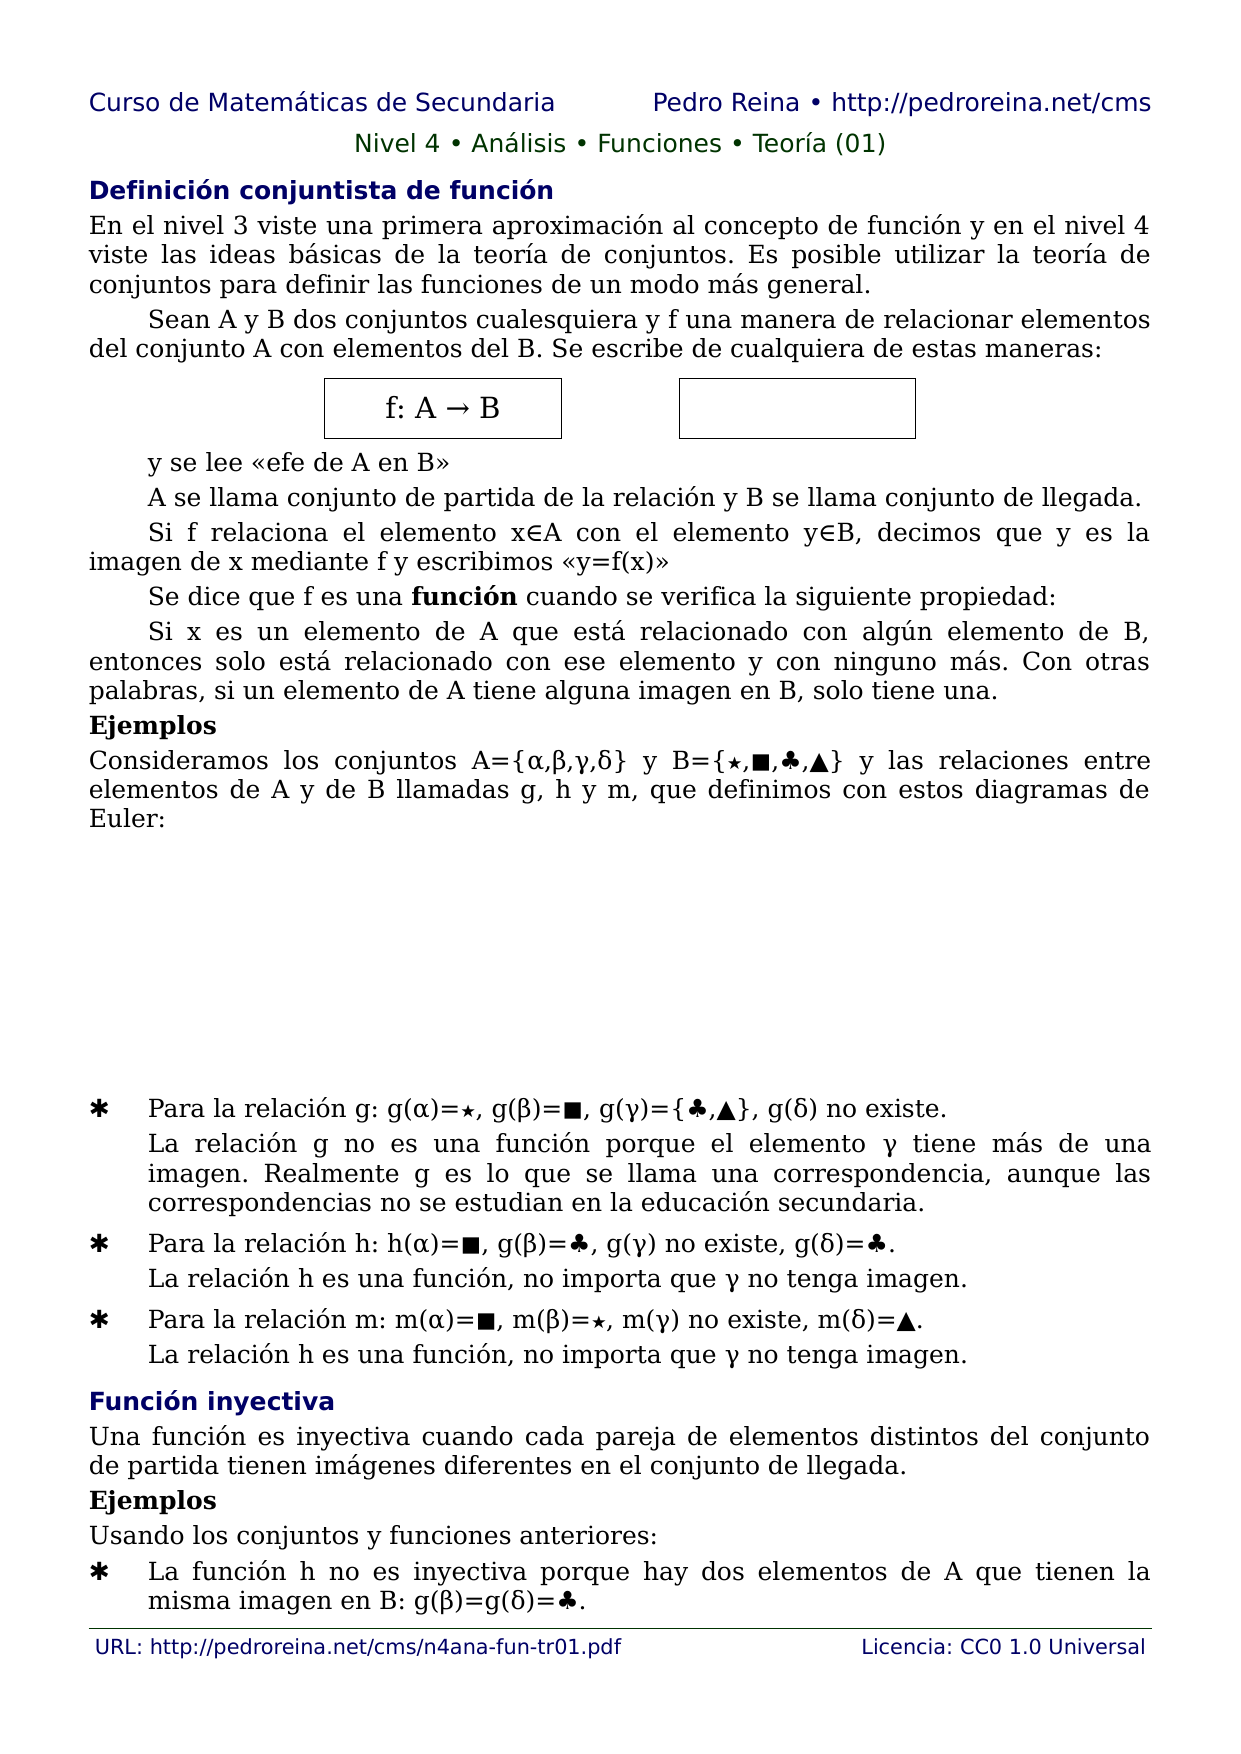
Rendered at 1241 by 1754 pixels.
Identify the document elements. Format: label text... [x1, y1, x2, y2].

text Usando los conjuntos y funciones anteriores: [88, 1522, 1152, 1551]
list Para la relación m: m(α)=◼, m(β)=★, m(γ) no existe, m(δ)=▲. [88, 1305, 1152, 1334]
list Para la relación h: h(α)=◼, g(β)=♣, g(γ) no existe, g(δ)=♣. [88, 1229, 1152, 1258]
text Consideramos los conjuntos A={α,β,γ,δ} y B={★,◼,♣,▲} y las relaciones entre elementos de A y de B llamadas g, h y m, que definimos con estos diagramas de Euler: [88, 746, 1152, 834]
list Para la relación g: g(α)=★, g(β)=◼, g(γ)={♣,▲}, g(δ) no existe. [88, 1094, 1152, 1124]
text En el nivel 3 viste una primera aproximación al concepto de función y en el nivel 4 viste las ideas básicas de la teoría de conjuntos. Es posible utilizar la teoría de conjuntos para definir las funciones de un modo más general. [88, 211, 1152, 299]
text La relación g no es una función porque el elemento γ tiene más de una imagen. Realmente g es lo que se llama una correspondencia, aunque las correspondencias no se estudian en la educación secundaria. [148, 1129, 1152, 1217]
list La función h no es inyectiva porque hay dos elementos de A que tienen la misma imagen en B: g(β)=g(δ)=♣. [88, 1557, 1152, 1615]
text Ejemplos [88, 711, 1152, 740]
text La relación h es una función, no importa que γ no tenga imagen. [148, 1340, 1152, 1369]
text Si f relaciona el elemento x∈A con el elemento y∈B, decimos que y es la imagen de x mediante f y escribimos «y=f(x)» [88, 518, 1152, 576]
table_header f: A → B [325, 379, 561, 438]
text Ejemplos [88, 1486, 1152, 1516]
text Función inyectiva [88, 1387, 1152, 1416]
text Sean A y B dos conjuntos cualesquiera y f una manera de relacionar elementos del conjunto A con elementos del B. Se escribe de cualquiera de estas maneras: [88, 305, 1152, 363]
text Una función es inyectiva cuando cada pareja de elementos distintos del conjunto de partida tienen imágenes diferentes en el conjunto de llegada. [88, 1422, 1152, 1480]
text Definición conjuntista de función [88, 176, 1152, 206]
table_header [562, 378, 679, 438]
text La relación h es una función, no importa que γ no tenga imagen. [148, 1264, 1152, 1293]
text Nivel 4 • Análisis • Funciones • Teoría (01) [88, 129, 1152, 159]
text Se dice que f es una función cuando se verifica la siguiente propiedad: [88, 582, 1152, 612]
text A se llama conjunto de partida de la relación y B se llama conjunto de llegada. [88, 483, 1152, 512]
text y se lee «efe de A en B» [88, 448, 1152, 477]
text Si x es un elemento de A que está relacionado con algún elemento de B, entonces solo está relacionado con ese elemento y con ninguno más. Con otras palabras, si un elemento de A tiene alguna imagen en B, solo tiene una. [88, 617, 1152, 705]
table_header [680, 379, 915, 438]
text Curso de Matemáticas de Secundaria Pedro Reina • http://pedroreina.net/cms [88, 88, 1152, 118]
